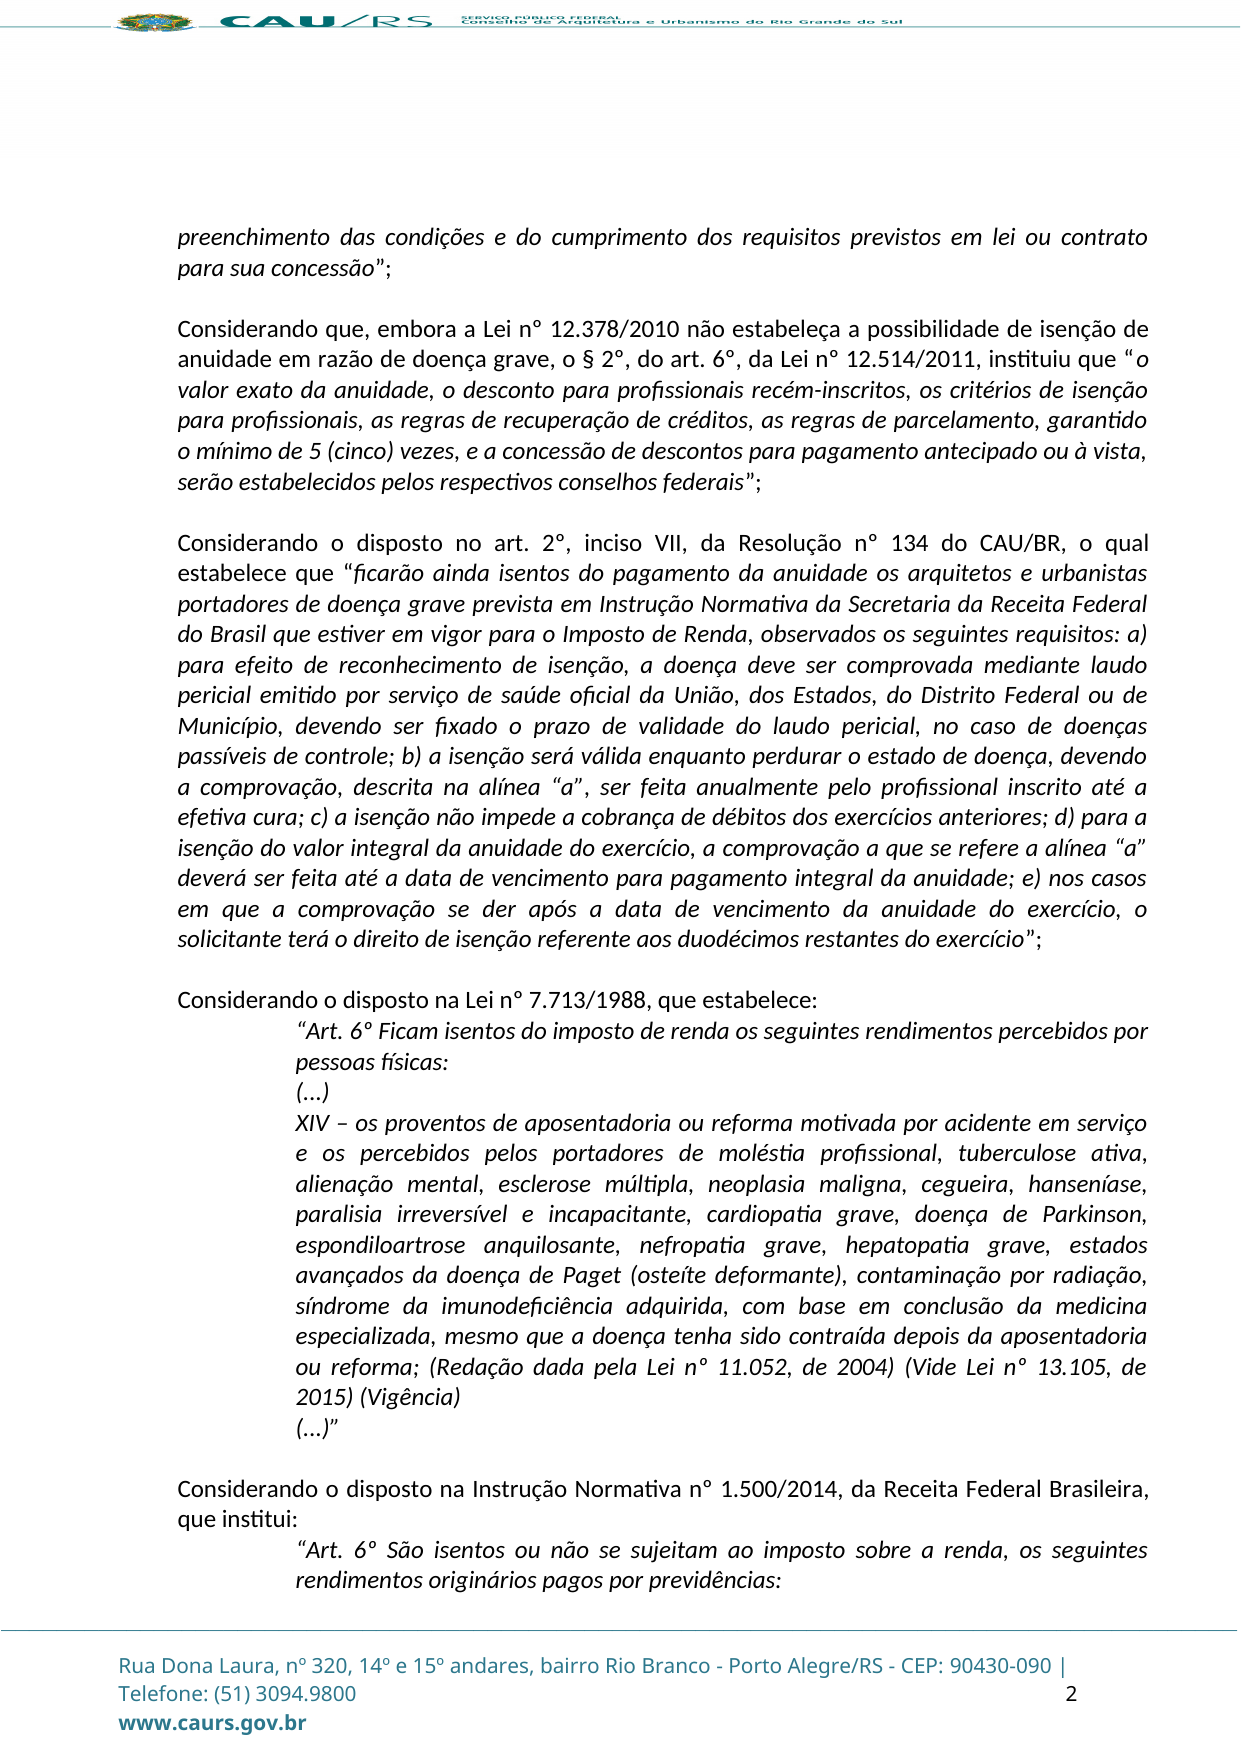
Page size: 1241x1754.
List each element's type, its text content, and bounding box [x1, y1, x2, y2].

text “Art. 6º São isentos ou não se sujeitam ao imposto sobre a renda, os seguintes rendimentos originários pagos por previdências: [295, 1534, 1152, 1595]
text Considerando o disposto na Lei nº 7.713/1988, que estabelece: [177, 984, 1152, 1015]
text Considerando que, embora a Lei nº 12.378/2010 não estabeleça a possibilidade de isenção de anuidade em razão de doença grave, o § 2º, do art. 6º, da Lei nº 12.514/2011, instituiu que “o valor exato da anuidade, o desconto para profissionais recém-inscritos, os critérios de isenção para profissionais, as regras de recuperação de créditos, as regras de parcelamento, garantido o mínimo de 5 (cinco) vezes, e a concessão de descontos para pagamento antecipado ou à vista, serão estabelecidos pelos respectivos conselhos federais”; [177, 313, 1152, 496]
text (...)” [295, 1412, 1152, 1442]
text “Art. 6º Ficam isentos do imposto de renda os seguintes rendimentos percebidos por pessoas físicas: [295, 1015, 1152, 1076]
text (...) [295, 1076, 1152, 1107]
text XIV – os proventos de aposentadoria ou reforma motivada por acidente em serviço e os percebidos pelos portadores de moléstia profissional, tuberculose ativa, alienação mental, esclerose múltipla, neoplasia maligna, cegueira, hanseníase, paralisia irreversível e incapacitante, cardiopatia grave, doença de Parkinson, espondiloartrose anquilosante, nefropatia grave, hepatopatia grave, estados avançados da doença de Paget (osteíte deformante), contaminação por radiação, síndrome da imunodeficiência adquirida, com base em conclusão da medicina especializada, mesmo que a doença tenha sido contraída depois da aposentadoria ou reforma; (Redação dada pela Lei nº 11.052, de 2004) (Vide Lei nº 13.105, de 2015) (Vigência) [295, 1107, 1152, 1412]
text Considerando o disposto na Instrução Normativa nº 1.500/2014, da Receita Federal Brasileira, que institui: [177, 1473, 1152, 1534]
text preenchimento das condições e do cumprimento dos requisitos previstos em lei ou contrato para sua concessão”; [177, 222, 1152, 283]
text Considerando o disposto no art. 2º, inciso VII, da Resolução nº 134 do CAU/BR, o qual estabelece que “ficarão ainda isentos do pagamento da anuidade os arquitetos e urbanistas portadores de doença grave prevista em Instrução Normativa da Secretaria da Receita Federal do Brasil que estiver em vigor para o Imposto de Renda, observados os seguintes requisitos: a) para efeito de reconhecimento de isenção, a doença deve ser comprovada mediante laudo pericial emitido por serviço de saúde oficial da União, dos Estados, do Distrito Federal ou de Município, devendo ser fixado o prazo de validade do laudo pericial, no caso de doenças passíveis de controle; b) a isenção será válida enquanto perdurar o estado de doença, devendo a comprovação, descrita na alínea “a”, ser feita anualmente pelo profissional inscrito até a efetiva cura; c) a isenção não impede a cobrança de débitos dos exercícios anteriores; d) para a isenção do valor integral da anuidade do exercício, a comprovação a que se refere a alínea “a” deverá ser feita até a data de vencimento para pagamento integral da anuidade; e) nos casos em que a comprovação se der após a data de vencimento da anuidade do exercício, o solicitante terá o direito de isenção referente aos duodécimos restantes do exercício”; [177, 527, 1152, 954]
